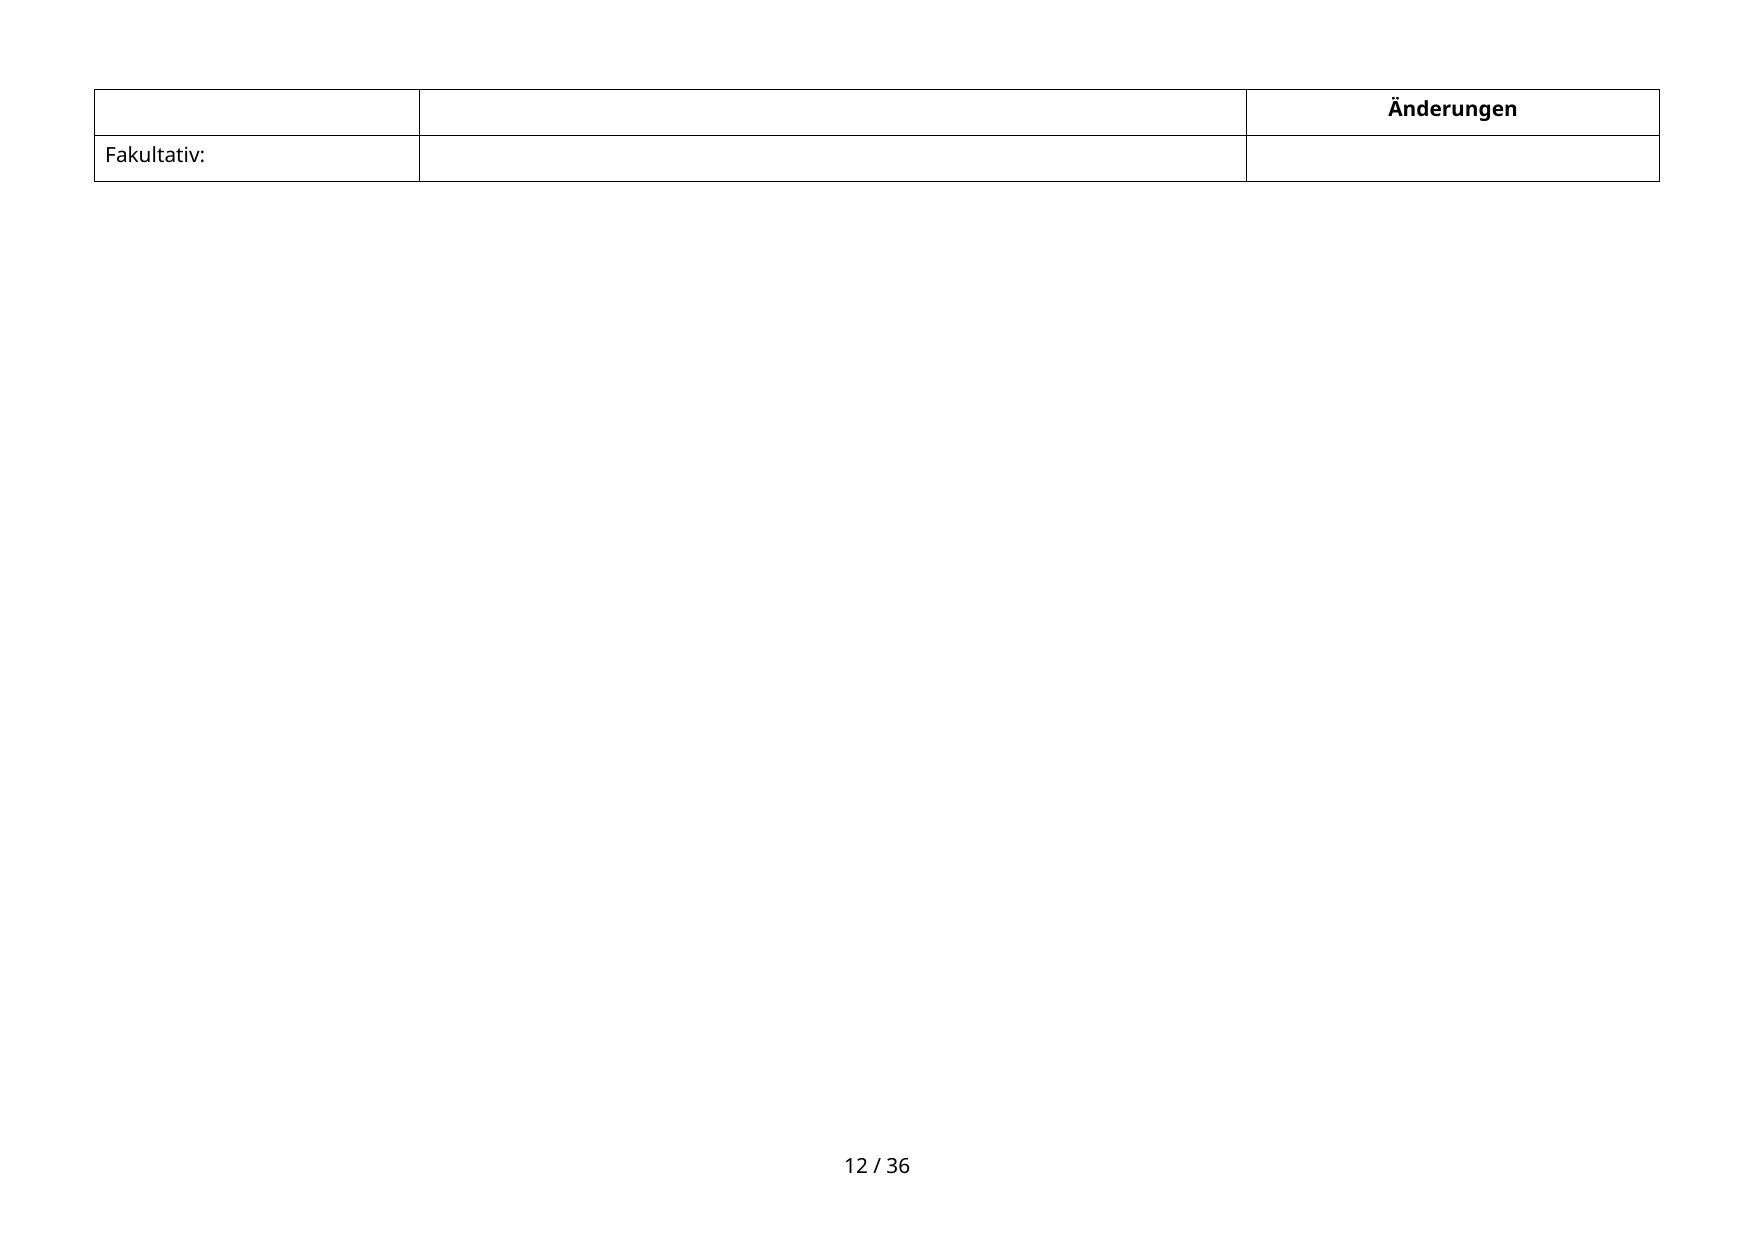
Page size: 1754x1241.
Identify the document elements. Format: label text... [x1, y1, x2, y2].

table_header [420, 90, 1246, 134]
table_header [95, 90, 419, 134]
table_cell [420, 136, 1246, 181]
table_cell Fakultativ: [95, 136, 419, 181]
table_cell [1247, 136, 1659, 181]
table_header Änderungen [1247, 90, 1659, 134]
